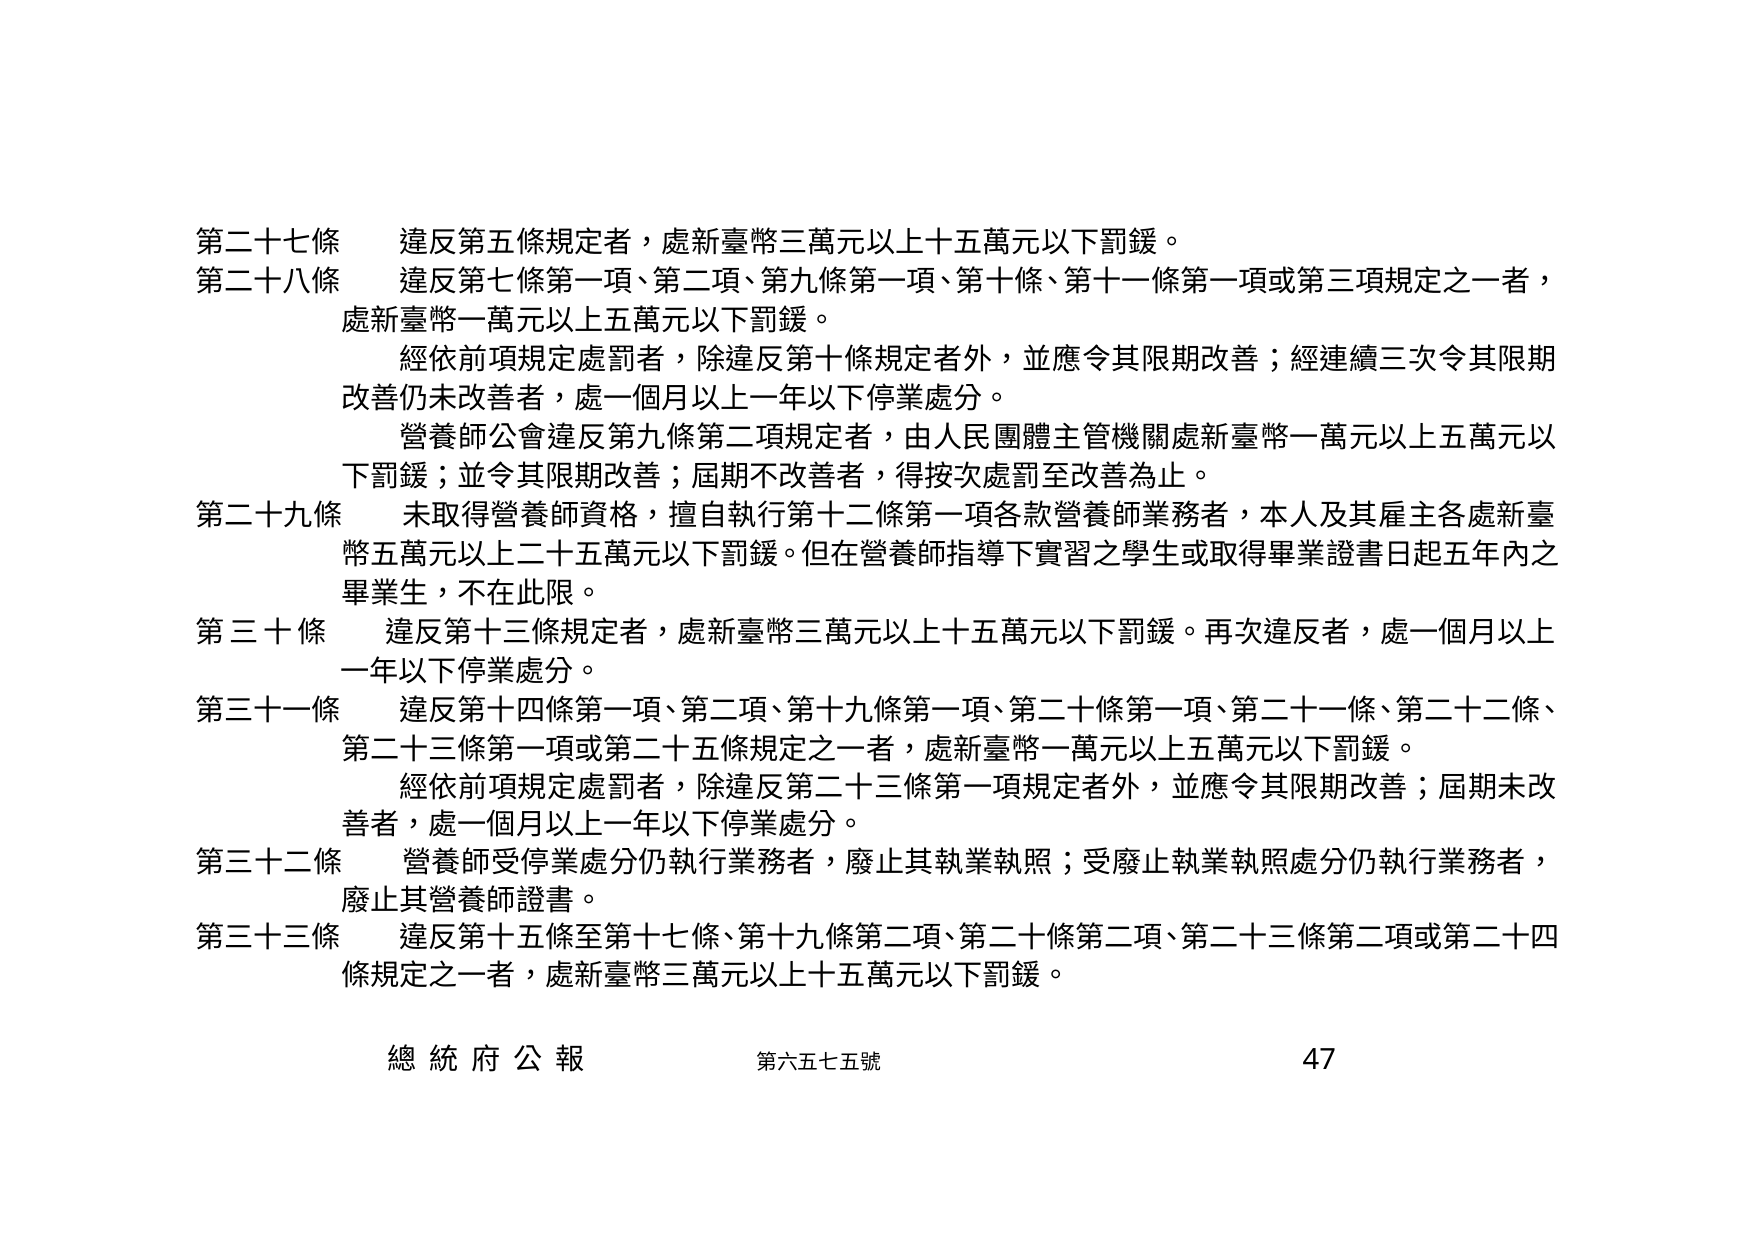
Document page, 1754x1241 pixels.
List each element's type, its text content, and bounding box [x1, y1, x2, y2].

text 第二十九條 未取得營養師資格，擅自執行第十二條第一項各款營養師業務者，本人及其雇主各處新臺幣五萬元以上二十五萬元以下罰鍰。但在營養師指導下實習之學生或取得畢業證書日起五年內之畢業生，不在此限。 [195, 494, 1559, 611]
text 第二十七條 違反第五條規定者，處新臺幣三萬元以上十五萬元以下罰鍰。 [195, 222, 1559, 261]
text 經依前項規定處罰者，除違反第二十三條第一項規定者外，並應令其限期改善；屆期未改善者，處一個月以上一年以下停業處分。 [341, 767, 1559, 842]
text 第三十三條 違反第十五條至第十七條、第十九條第二項、第二十條第二項、第二十三條第二項或第二十四條規定之一者，處新臺幣三萬元以上十五萬元以下罰鍰。 [195, 918, 1559, 993]
text 第三十條 違反第十三條規定者，處新臺幣三萬元以上十五萬元以下罰鍰。再次違反者，處一個月以上一年以下停業處分。 [195, 611, 1559, 689]
text 第二十八條 違反第七條第一項、第二項、第九條第一項、第十條、第十一條第一項或第三項規定之一者，處新臺幣一萬元以上五萬元以下罰鍰。 [195, 261, 1559, 338]
text 營養師公會違反第九條第二項規定者，由人民團體主管機關處新臺幣一萬元以上五萬元以下罰鍰；並令其限期改善；屆期不改善者，得按次處罰至改善為止。 [341, 416, 1559, 494]
text 第三十二條 營養師受停業處分仍執行業務者，廢止其執業執照；受廢止執業執照處分仍執行業務者，廢止其營養師證書。 [195, 842, 1559, 918]
text 第三十一條 違反第十四條第一項、第二項、第十九條第一項、第二十條第一項、第二十一條、第二十二條、第二十三條第一項或第二十五條規定之一者，處新臺幣一萬元以上五萬元以下罰鍰。 [195, 689, 1559, 767]
text 經依前項規定處罰者，除違反第十條規定者外，並應令其限期改善；經連續三次令其限期改善仍未改善者，處一個月以上一年以下停業處分。 [341, 338, 1559, 416]
